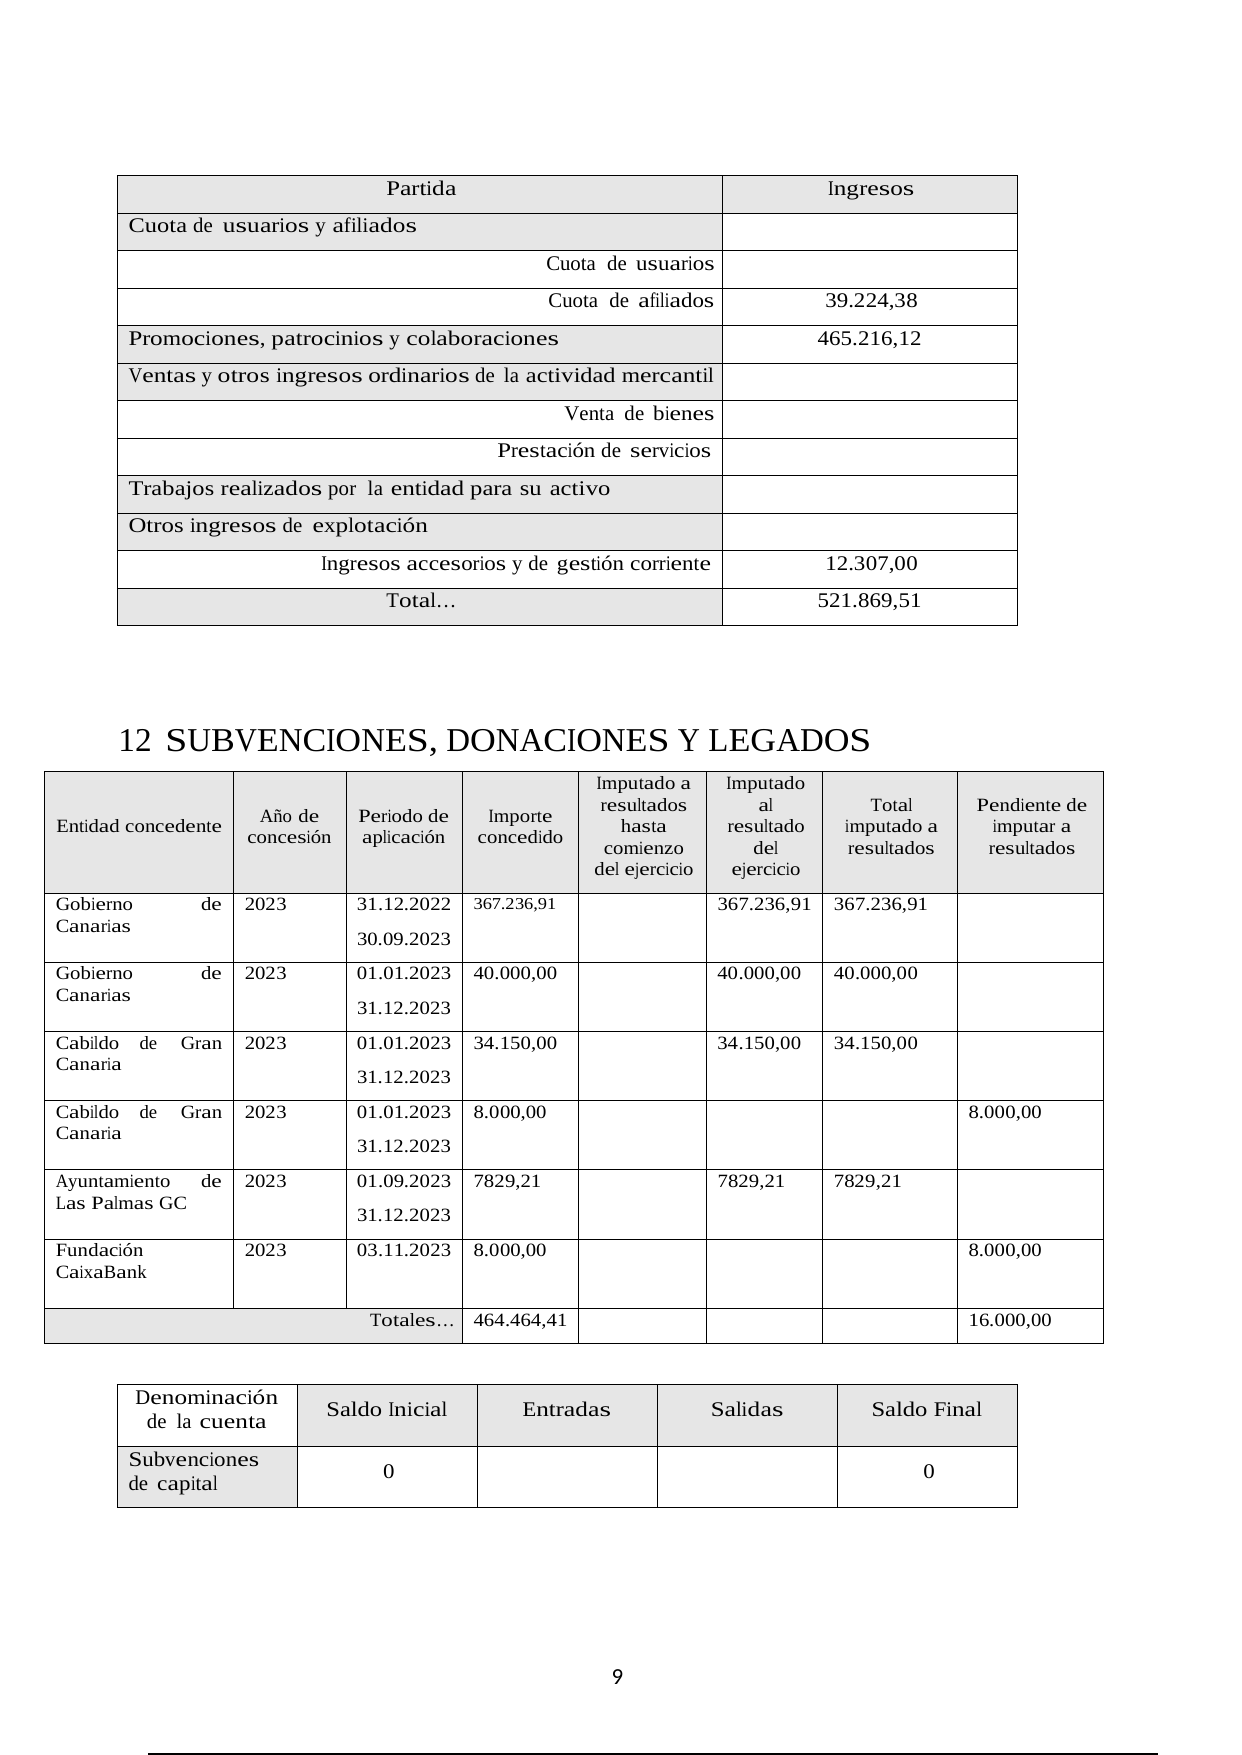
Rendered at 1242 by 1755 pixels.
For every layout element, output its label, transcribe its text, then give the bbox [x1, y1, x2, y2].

table_header Imputado a resultados hasta comienzo del ejercicio [579, 772, 706, 893]
table_cell [707, 1101, 822, 1169]
table_cell 12.307,00 [723, 551, 1017, 588]
table_cell [579, 894, 706, 962]
table_cell 39.224,38 [723, 289, 1017, 325]
table_cell 40.000,00 [823, 963, 957, 1031]
table_cell 2023 [234, 963, 346, 1031]
table_cell Gobierno de Canarias [45, 963, 233, 1031]
table_cell [723, 401, 1017, 438]
table_cell 8.000,00 [463, 1240, 578, 1307]
table_cell 34.150,00 [823, 1032, 957, 1100]
table_cell Ingresos accesorios y de gestión corriente [118, 551, 722, 588]
table_cell 34.150,00 [707, 1032, 822, 1100]
table_cell [823, 1101, 957, 1169]
table_cell Cuota de afiliados [118, 289, 722, 325]
table_cell [723, 251, 1017, 288]
table_cell [958, 1032, 1103, 1100]
table_cell 521.869,51 [723, 589, 1017, 625]
table_cell 40.000,00 [707, 963, 822, 1031]
table_cell 0 [838, 1447, 1017, 1507]
table_cell 01.09.2023 31.12.2023 [347, 1170, 462, 1238]
table_cell [707, 1309, 822, 1343]
table_cell Promociones, patrocinios y colaboraciones [118, 326, 722, 363]
table_cell [723, 364, 1017, 400]
table_cell Cuota de usuarios y afiliados [118, 214, 722, 250]
table_cell 7829,21 [823, 1170, 957, 1238]
table_header Entradas [478, 1385, 657, 1446]
table_cell 2023 [234, 1170, 346, 1238]
table_cell [823, 1240, 957, 1307]
table_header Total imputado a resultados [823, 772, 957, 893]
table_cell [707, 1240, 822, 1307]
table_cell 01.01.2023 31.12.2023 [347, 1032, 462, 1100]
table_cell 465.216,12 [723, 326, 1017, 363]
table_cell 01.01.2023 31.12.2023 [347, 1101, 462, 1169]
table_cell [958, 1170, 1103, 1238]
table_cell [723, 476, 1017, 513]
table_cell Prestación de servicios [118, 439, 722, 475]
table_cell 2023 [234, 1240, 346, 1307]
table_cell 40.000,00 [463, 963, 578, 1031]
table_cell 8.000,00 [463, 1101, 578, 1169]
table_cell [579, 1101, 706, 1169]
table_cell [823, 1309, 957, 1343]
table_cell 31.12.2022 30.09.2023 [347, 894, 462, 962]
table_cell Ayuntamiento de Las Palmas GC [45, 1170, 233, 1238]
table_cell 367.236,91 [823, 894, 957, 962]
table_cell 8.000,00 [958, 1240, 1103, 1307]
table_cell [658, 1447, 837, 1507]
table_cell [958, 894, 1103, 962]
table_cell [723, 514, 1017, 550]
table_cell 464.464,41 [463, 1309, 578, 1343]
table_header Año de concesión [234, 772, 346, 893]
table_cell Fundación CaixaBank [45, 1240, 233, 1307]
table_cell [723, 439, 1017, 475]
table_header Pendiente de imputar a resultados [958, 772, 1103, 893]
table_cell 367.236,91 [707, 894, 822, 962]
table_cell Cabildo de Gran Canaria [45, 1032, 233, 1100]
table_cell [579, 1032, 706, 1100]
table_cell Venta de bienes [118, 401, 722, 438]
table_cell 16.000,00 [958, 1309, 1103, 1343]
table_header Ingresos [723, 176, 1017, 213]
table_cell 0 [298, 1447, 477, 1507]
table_cell Cabildo de Gran Canaria [45, 1101, 233, 1169]
text 12 SUBVENCIONES, DONACIONES Y LEGADOS [118, 721, 1142, 759]
table_cell 34.150,00 [463, 1032, 578, 1100]
table_cell Cuota de usuarios [118, 251, 722, 288]
table_cell [478, 1447, 657, 1507]
table_cell Totales… [45, 1309, 462, 1343]
table_cell 01.01.2023 31.12.2023 [347, 963, 462, 1031]
table_cell [579, 1309, 706, 1343]
table_cell 2023 [234, 1101, 346, 1169]
table_cell 2023 [234, 1032, 346, 1100]
table_cell 367.236,91 [463, 894, 578, 962]
table_header Saldo Inicial [298, 1385, 477, 1446]
table_header Saldo Final [838, 1385, 1017, 1446]
table_cell Total… [118, 589, 722, 625]
table_cell 7829,21 [463, 1170, 578, 1238]
table_cell [579, 1170, 706, 1238]
table_cell 7829,21 [707, 1170, 822, 1238]
table_header Entidad concedente [45, 772, 233, 893]
table_header Partida [118, 176, 722, 213]
table_header Denominación de la cuenta [118, 1385, 297, 1446]
table_cell Ventas y otros ingresos ordinarios de la actividad mercantil [118, 364, 722, 400]
table_cell Otros ingresos de explotación [118, 514, 722, 550]
table_cell [723, 214, 1017, 250]
table_header Imputado al resultado del ejercicio [707, 772, 822, 893]
table_cell 2023 [234, 894, 346, 962]
table_cell Trabajos realizados por la entidad para su activo [118, 476, 722, 513]
table_cell Gobierno de Canarias [45, 894, 233, 962]
table_cell Subvenciones de capital [118, 1447, 297, 1507]
table_header Periodo de aplicación [347, 772, 462, 893]
table_cell [579, 1240, 706, 1307]
table_header Importe concedido [463, 772, 578, 893]
table_header Salidas [658, 1385, 837, 1446]
table_cell [958, 963, 1103, 1031]
table_cell [579, 963, 706, 1031]
table_cell 03.11.2023 [347, 1240, 462, 1307]
table_cell 8.000,00 [958, 1101, 1103, 1169]
